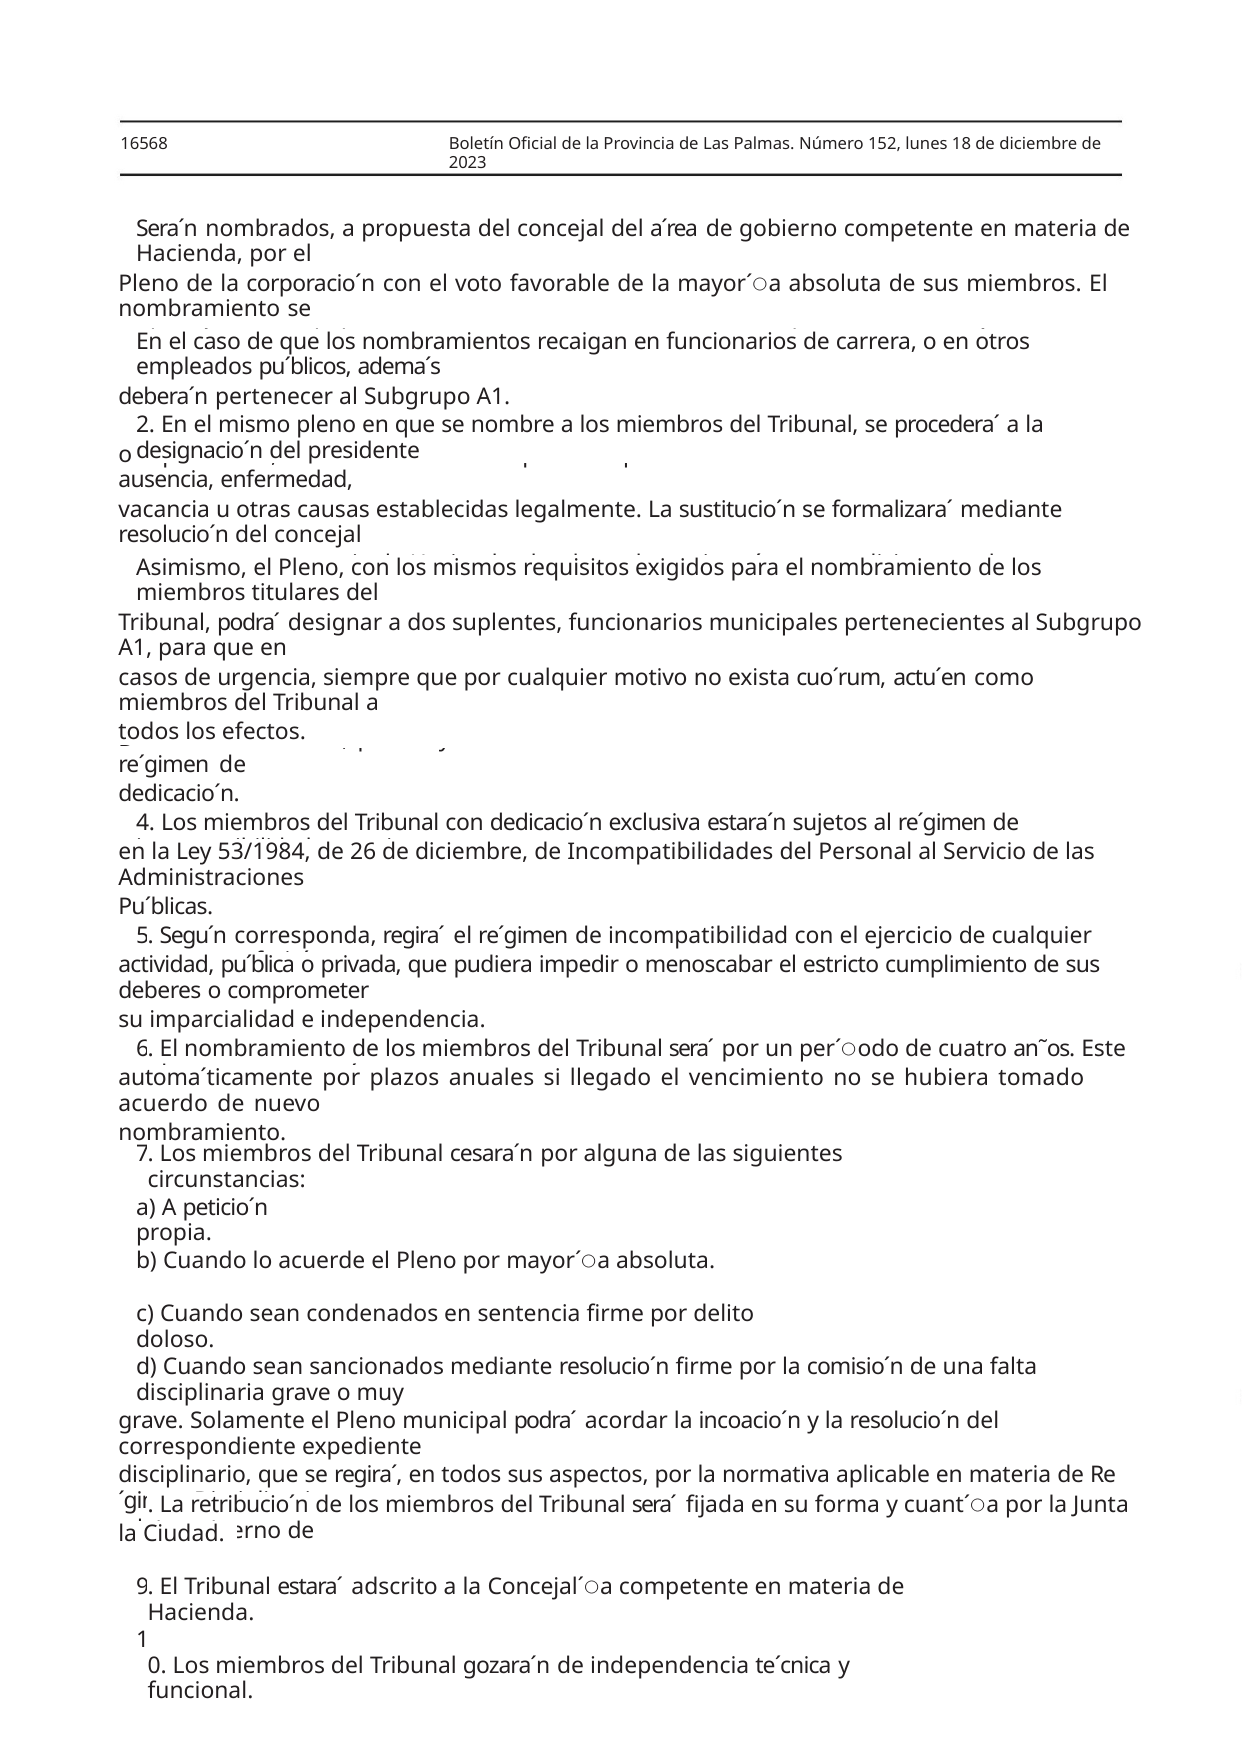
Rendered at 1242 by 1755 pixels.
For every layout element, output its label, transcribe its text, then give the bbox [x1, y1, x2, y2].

text 4. Los miembros del Tribunal con dedicacio´n exclusiva estara´n sujetos al re´gimen de incompatibilidades previsto [136, 810, 1147, 839]
text todos los efectos. [118, 719, 1148, 745]
text Pleno de la corporacio´n con el voto favorable de la mayor´a absoluta de sus miembros. El nombramiento se [118, 271, 1147, 322]
text 7 [136, 1141, 147, 1167]
text 6 [136, 1036, 147, 1061]
text 9 [136, 1574, 147, 1599]
text 2. En el mismo pleno en que se nombre a los miembros del Tribunal, se procedera´ a la designacio´n del presidente [136, 412, 1147, 463]
text En el caso de que los nombramientos recaigan en funcionarios de carrera, o en otros empleados pu´blicos, adema´s [136, 329, 1147, 380]
text 5 [136, 923, 147, 948]
text Boletín Oficial de la Provincia de Las Palmas. Número 152, lunes 18 de diciembre de 2023 [448, 134, 1143, 173]
text vacancia u otras causas establecidas legalmente. La sustitucio´n se formalizara´ mediante resolucio´n del concejal [118, 497, 1147, 548]
text 1 [120, 134, 129, 153]
text automa´ticamente por plazos anuales si llegado el vencimiento no se hubiera tomado acuerdo de nuevo [118, 1065, 1147, 1116]
text Dedicacio´n exclusiva, parcial y/o asistencia. Las retribuciones se establecera´n en funcio´n del re´gimen de [118, 745, 1147, 777]
text casos de urgencia, siempre que por cualquier motivo no exista cuo´rum, actu´en como miembros del Tribunal a [118, 664, 1148, 716]
text d) Cuando sean sancionados mediante resolucio´n firme por la comisio´n de una falta disciplinaria grave o muy [136, 1354, 1147, 1405]
text 0. Los miembros del Tribunal gozara´n de independencia te´cnica y funcional. [147, 1653, 905, 1704]
text disciplinario, que se regira´, en todos sus aspectos, por la normativa aplicable en materia de Re´gimen Disciplinario [118, 1462, 1147, 1513]
text en la Ley 53/1984, de 26 de diciembre, de Incompatibilidades del Personal al Servicio de las Administraciones [118, 839, 1147, 890]
text Pu´blicas. [118, 894, 1147, 919]
text . Los miembros del Tribunal cesara´n por alguna de las siguientes circunstancias: [147, 1141, 908, 1192]
text nombramiento. [118, 1120, 1147, 1146]
text c) Cuando sean condenados en sentencia firme por delito doloso. [136, 1301, 756, 1352]
text Asimismo, el Pleno, con los mismos requisitos exigidos para el nombramiento de los miembros titulares del [136, 555, 1148, 606]
text grave. Solamente el Pleno municipal podra´ acordar la incoacio´n y la resolucio´n del correspondiente expediente [118, 1408, 1147, 1459]
text 1 [136, 1627, 147, 1653]
text a) A peticio´n propia. [136, 1194, 350, 1246]
text competente en materia de Hacienda, donde se determinara´n sus condiciones y plazo. [118, 551, 1147, 555]
text 6568 [129, 134, 192, 153]
text Tribunal, podra´ designar a dos suplentes, funcionarios municipales pertenecientes al Subgrupo A1, para que en [118, 609, 1148, 661]
text . El Tribunal estara´ adscrito a la Concejal´a competente en materia de Hacienda. [147, 1574, 905, 1625]
text . El nombramiento de los miembros del Tribunal sera´ por un per´odo de cuatro an˜os. Este plazo se prorrogara´ [147, 1036, 1147, 1065]
text debera´n pertenecer al Subgrupo A1. [118, 384, 1147, 409]
text actividad, pu´blica o privada, que pudiera impedir o menoscabar el estricto cumplimiento de sus deberes o comprometer [118, 952, 1151, 1003]
text dedicacio´n. [118, 781, 1147, 807]
text o la presidenta, as´ como el orden de prelacio´n para sustituciones entre sus miembros en caso de ausencia, enfermedad, [118, 442, 1147, 493]
text b) Cuando lo acuerde el Pleno por mayor´a absoluta. [136, 1248, 756, 1273]
text su imparcialidad e independencia. [118, 1007, 1151, 1033]
text . La retribucio´n de los miembros del Tribunal sera´ fijada en su forma y cuant´a por la Junta de Gobierno de [147, 1492, 1147, 1543]
text Sera´n nombrados, a propuesta del concejal del a´rea de gobierno competente en materia de Hacienda, por el [136, 216, 1147, 267]
text . Segu´n corresponda, regira´ el re´gimen de incompatibilidad con el ejercicio de cualquier cargo, profesio´n o [147, 923, 1147, 952]
text la Ciudad. [118, 1521, 237, 1546]
